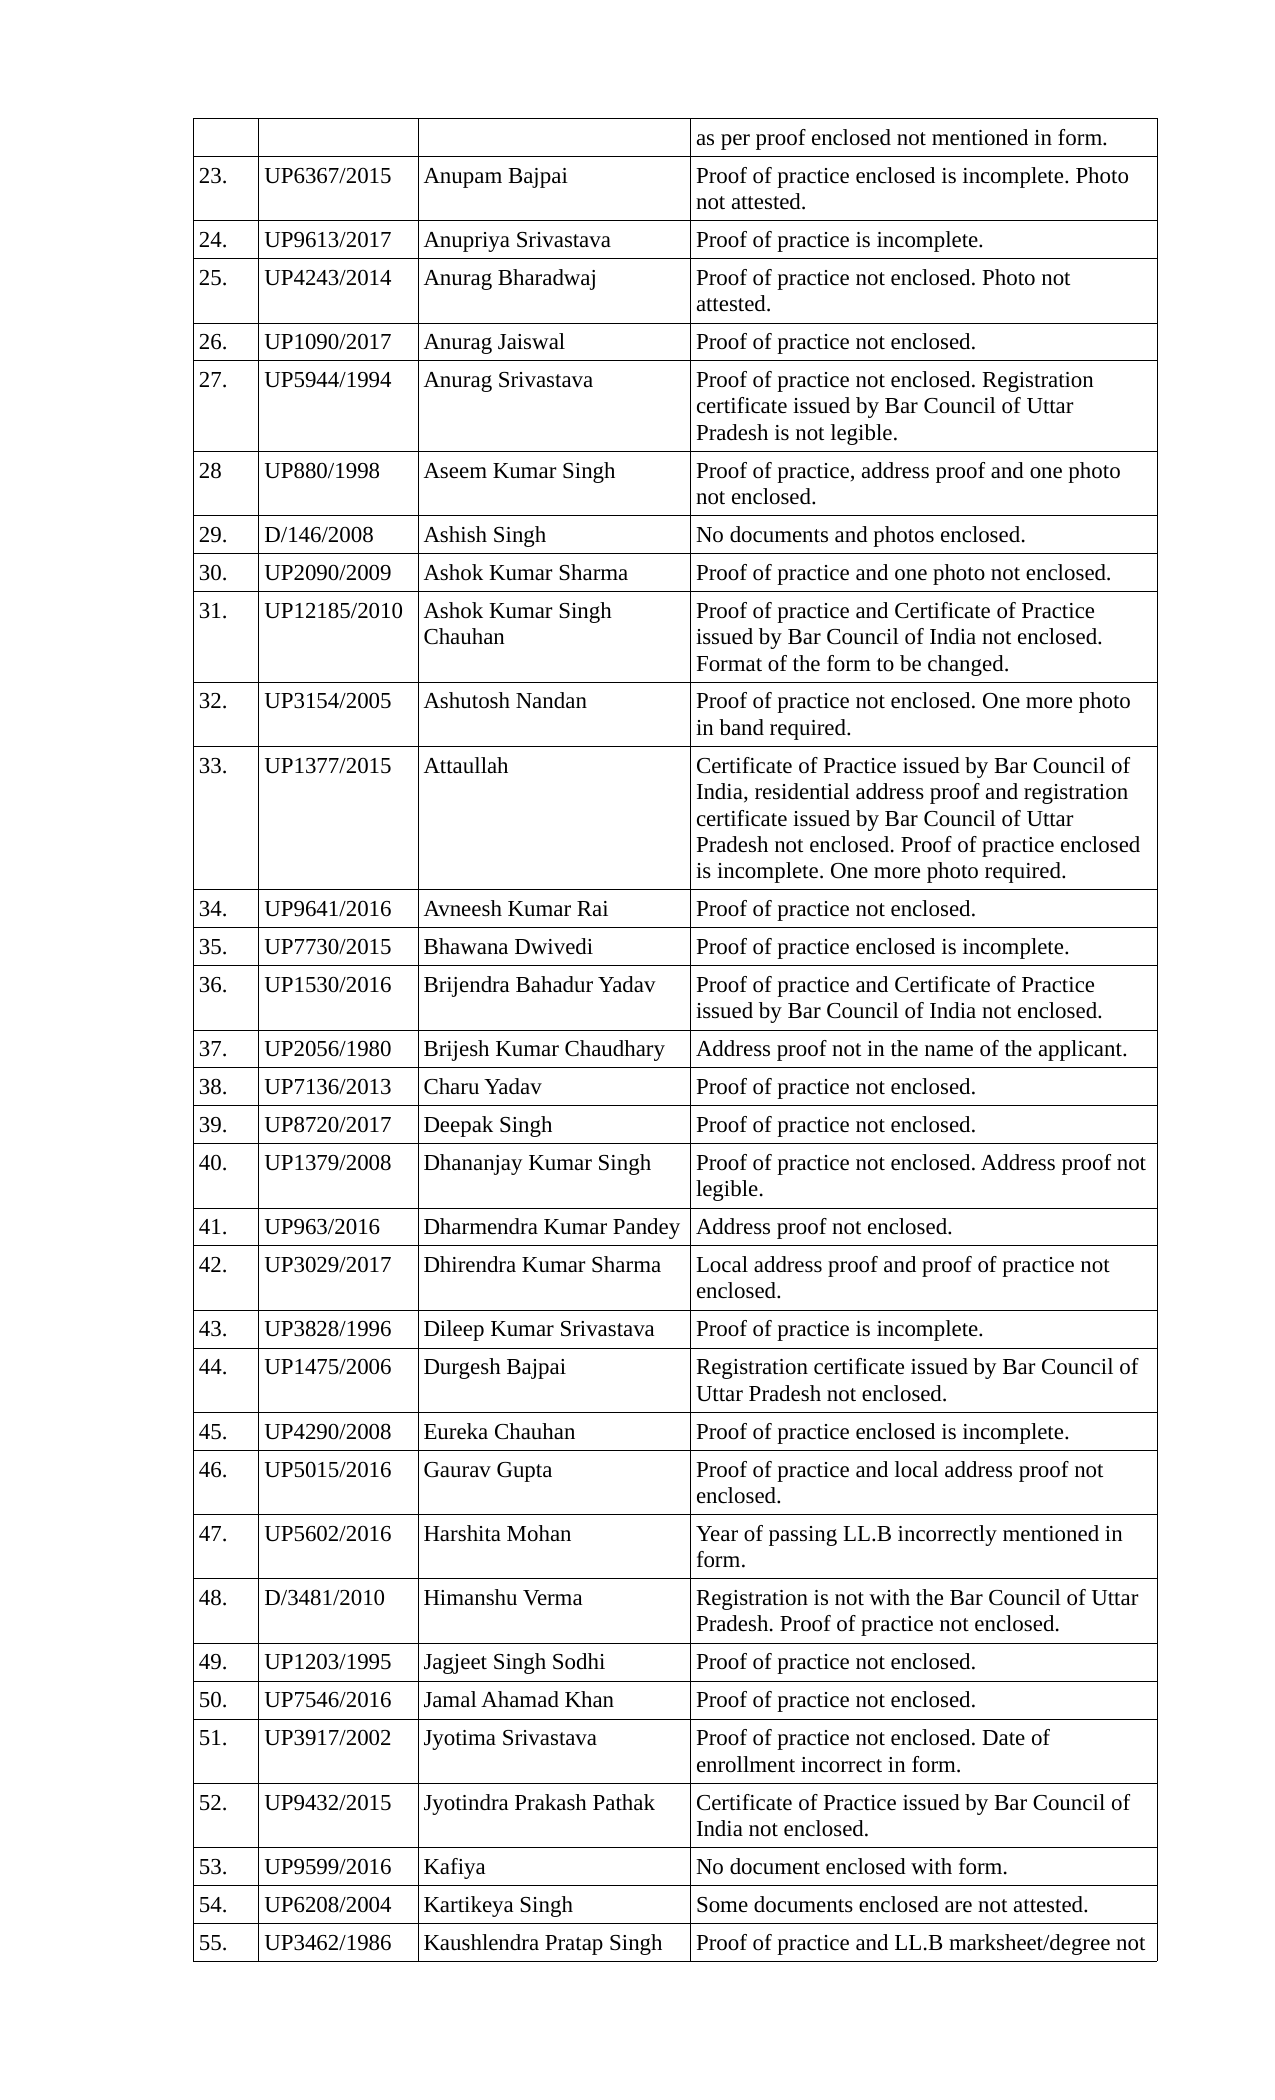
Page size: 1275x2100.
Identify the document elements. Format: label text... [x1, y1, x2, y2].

table_cell 23. [194, 157, 258, 220]
table_cell 43. [194, 1311, 258, 1348]
table_cell Dileep Kumar Srivastava [419, 1311, 690, 1348]
table_cell Anurag Srivastava [419, 361, 690, 451]
table_cell D/146/2008 [259, 516, 418, 553]
table_cell Kartikeya Singh [419, 1886, 690, 1923]
table_cell Registration is not with the Bar Council of Uttar Pradesh. Proof of practice not enclosed. [691, 1579, 1157, 1643]
table_cell Proof of practice not enclosed. Photo not attested. [691, 259, 1157, 322]
table_cell Proof of practice is incomplete. [691, 221, 1157, 258]
table_cell 51. [194, 1720, 258, 1783]
table_cell 39. [194, 1106, 258, 1143]
table_cell 37. [194, 1031, 258, 1067]
table_cell UP12185/2010 [259, 592, 418, 682]
table_cell 28 [194, 452, 258, 515]
table_cell UP1530/2016 [259, 966, 418, 1029]
table_cell UP3462/1986 [259, 1924, 418, 1961]
table_cell Gaurav Gupta [419, 1451, 690, 1514]
table_cell Dhirendra Kumar Sharma [419, 1246, 690, 1310]
table_cell 55. [194, 1924, 258, 1961]
table_cell Local address proof and proof of practice not enclosed. [691, 1246, 1157, 1310]
table_cell Proof of practice and one photo not enclosed. [691, 554, 1157, 591]
table_cell as per proof enclosed not mentioned in form. [691, 119, 1157, 156]
table_cell 41. [194, 1209, 258, 1245]
table_cell Ashok Kumar Singh Chauhan [419, 592, 690, 682]
table_cell 44. [194, 1349, 258, 1412]
table_cell 32. [194, 683, 258, 746]
table_cell Proof of practice is incomplete. [691, 1311, 1157, 1348]
table_cell Jyotindra Prakash Pathak [419, 1784, 690, 1847]
table_cell No documents and photos enclosed. [691, 516, 1157, 553]
table_cell Deepak Singh [419, 1106, 690, 1143]
table_cell UP1379/2008 [259, 1144, 418, 1207]
table_cell Jagjeet Singh Sodhi [419, 1644, 690, 1681]
table_cell Address proof not in the name of the applicant. [691, 1031, 1157, 1067]
table_cell Certificate of Practice issued by Bar Council of India, residential address proof and registration certificate issued by Bar Council of Uttar Pradesh not enclosed. Proof of practice enclosed is incomplete. One more photo required. [691, 747, 1157, 889]
table_cell 50. [194, 1682, 258, 1718]
table_cell Anurag Bharadwaj [419, 259, 690, 322]
table_cell Registration certificate issued by Bar Council of Uttar Pradesh not enclosed. [691, 1349, 1157, 1412]
table_cell Kaushlendra Pratap Singh [419, 1924, 690, 1961]
table_cell Ashutosh Nandan [419, 683, 690, 746]
table_cell [419, 119, 690, 156]
table_cell Proof of practice not enclosed. [691, 324, 1157, 360]
table_cell Proof of practice not enclosed. [691, 1644, 1157, 1681]
table_cell 40. [194, 1144, 258, 1207]
table_cell Address proof not enclosed. [691, 1209, 1157, 1245]
table_cell 30. [194, 554, 258, 591]
table_cell D/3481/2010 [259, 1579, 418, 1643]
table_cell Ashish Singh [419, 516, 690, 553]
table_cell Brijesh Kumar Chaudhary [419, 1031, 690, 1067]
table_cell Ashok Kumar Sharma [419, 554, 690, 591]
table_cell UP9599/2016 [259, 1848, 418, 1885]
table_cell Anurag Jaiswal [419, 324, 690, 360]
table_cell Proof of practice not enclosed. [691, 1068, 1157, 1105]
table_cell Proof of practice and Certificate of Practice issued by Bar Council of India not enclosed. [691, 966, 1157, 1029]
table_cell Proof of practice, address proof and one photo not enclosed. [691, 452, 1157, 515]
table_cell UP7136/2013 [259, 1068, 418, 1105]
table_cell 35. [194, 928, 258, 965]
table_cell Brijendra Bahadur Yadav [419, 966, 690, 1029]
table_cell UP5944/1994 [259, 361, 418, 451]
table_cell UP9613/2017 [259, 221, 418, 258]
table_cell UP1090/2017 [259, 324, 418, 360]
table_cell 36. [194, 966, 258, 1029]
table_cell Anupam Bajpai [419, 157, 690, 220]
table_cell Dharmendra Kumar Pandey [419, 1209, 690, 1245]
table_cell Avneesh Kumar Rai [419, 890, 690, 927]
table_cell Year of passing LL.B incorrectly mentioned in form. [691, 1515, 1157, 1578]
table_cell UP7546/2016 [259, 1682, 418, 1718]
table_cell 33. [194, 747, 258, 889]
table_cell UP3917/2002 [259, 1720, 418, 1783]
table_cell Proof of practice not enclosed. [691, 1106, 1157, 1143]
table_cell Jamal Ahamad Khan [419, 1682, 690, 1718]
table_cell UP8720/2017 [259, 1106, 418, 1143]
table_cell Proof of practice and Certificate of Practice issued by Bar Council of India not enclosed. Format of the form to be changed. [691, 592, 1157, 682]
table_cell 24. [194, 221, 258, 258]
table_cell 25. [194, 259, 258, 322]
table_cell 34. [194, 890, 258, 927]
table_cell UP6208/2004 [259, 1886, 418, 1923]
table_cell Proof of practice not enclosed. [691, 1682, 1157, 1718]
table_cell UP9641/2016 [259, 890, 418, 927]
table_cell 52. [194, 1784, 258, 1847]
table_cell 48. [194, 1579, 258, 1643]
table_cell 42. [194, 1246, 258, 1310]
table_cell Proof of practice not enclosed. One more photo in band required. [691, 683, 1157, 746]
table_cell Proof of practice not enclosed. Registration certificate issued by Bar Council of Uttar Pradesh is not legible. [691, 361, 1157, 451]
table_cell UP3828/1996 [259, 1311, 418, 1348]
table_cell Anupriya Srivastava [419, 221, 690, 258]
table_cell Charu Yadav [419, 1068, 690, 1105]
table_cell [259, 119, 418, 156]
table_cell Certificate of Practice issued by Bar Council of India not enclosed. [691, 1784, 1157, 1847]
table_cell 26. [194, 324, 258, 360]
table_cell UP3154/2005 [259, 683, 418, 746]
table_cell [194, 119, 258, 156]
table_cell Kafiya [419, 1848, 690, 1885]
table_cell Proof of practice not enclosed. Date of enrollment incorrect in form. [691, 1720, 1157, 1783]
table_cell 46. [194, 1451, 258, 1514]
table_cell UP1203/1995 [259, 1644, 418, 1681]
table_cell UP1475/2006 [259, 1349, 418, 1412]
table_cell UP7730/2015 [259, 928, 418, 965]
table_cell UP5015/2016 [259, 1451, 418, 1514]
table_cell Proof of practice not enclosed. [691, 890, 1157, 927]
table_cell 45. [194, 1413, 258, 1450]
table_cell Jyotima Srivastava [419, 1720, 690, 1783]
table_cell Proof of practice and LL.B marksheet/degree not [691, 1924, 1157, 1961]
table_cell Proof of practice not enclosed. Address proof not legible. [691, 1144, 1157, 1207]
table_cell No document enclosed with form. [691, 1848, 1157, 1885]
table_cell Aseem Kumar Singh [419, 452, 690, 515]
table_cell Proof of practice enclosed is incomplete. Photo not attested. [691, 157, 1157, 220]
table_cell UP2056/1980 [259, 1031, 418, 1067]
table_cell Proof of practice enclosed is incomplete. [691, 928, 1157, 965]
table_cell 47. [194, 1515, 258, 1578]
table_cell UP4290/2008 [259, 1413, 418, 1450]
table_cell Some documents enclosed are not attested. [691, 1886, 1157, 1923]
table_cell UP880/1998 [259, 452, 418, 515]
table_cell Proof of practice enclosed is incomplete. [691, 1413, 1157, 1450]
table_cell Attaullah [419, 747, 690, 889]
table_cell UP9432/2015 [259, 1784, 418, 1847]
table_cell 54. [194, 1886, 258, 1923]
table_cell Harshita Mohan [419, 1515, 690, 1578]
table_cell 53. [194, 1848, 258, 1885]
table_cell UP3029/2017 [259, 1246, 418, 1310]
table_cell Bhawana Dwivedi [419, 928, 690, 965]
table_cell 27. [194, 361, 258, 451]
table_cell Proof of practice and local address proof not enclosed. [691, 1451, 1157, 1514]
table_cell UP1377/2015 [259, 747, 418, 889]
table_cell Durgesh Bajpai [419, 1349, 690, 1412]
table_cell UP963/2016 [259, 1209, 418, 1245]
table_cell 31. [194, 592, 258, 682]
table_cell 29. [194, 516, 258, 553]
table_cell UP6367/2015 [259, 157, 418, 220]
table_cell Himanshu Verma [419, 1579, 690, 1643]
table_cell UP5602/2016 [259, 1515, 418, 1578]
table_cell 38. [194, 1068, 258, 1105]
table_cell Dhananjay Kumar Singh [419, 1144, 690, 1207]
table_cell UP2090/2009 [259, 554, 418, 591]
table_cell UP4243/2014 [259, 259, 418, 322]
table_cell Eureka Chauhan [419, 1413, 690, 1450]
table_cell 49. [194, 1644, 258, 1681]
